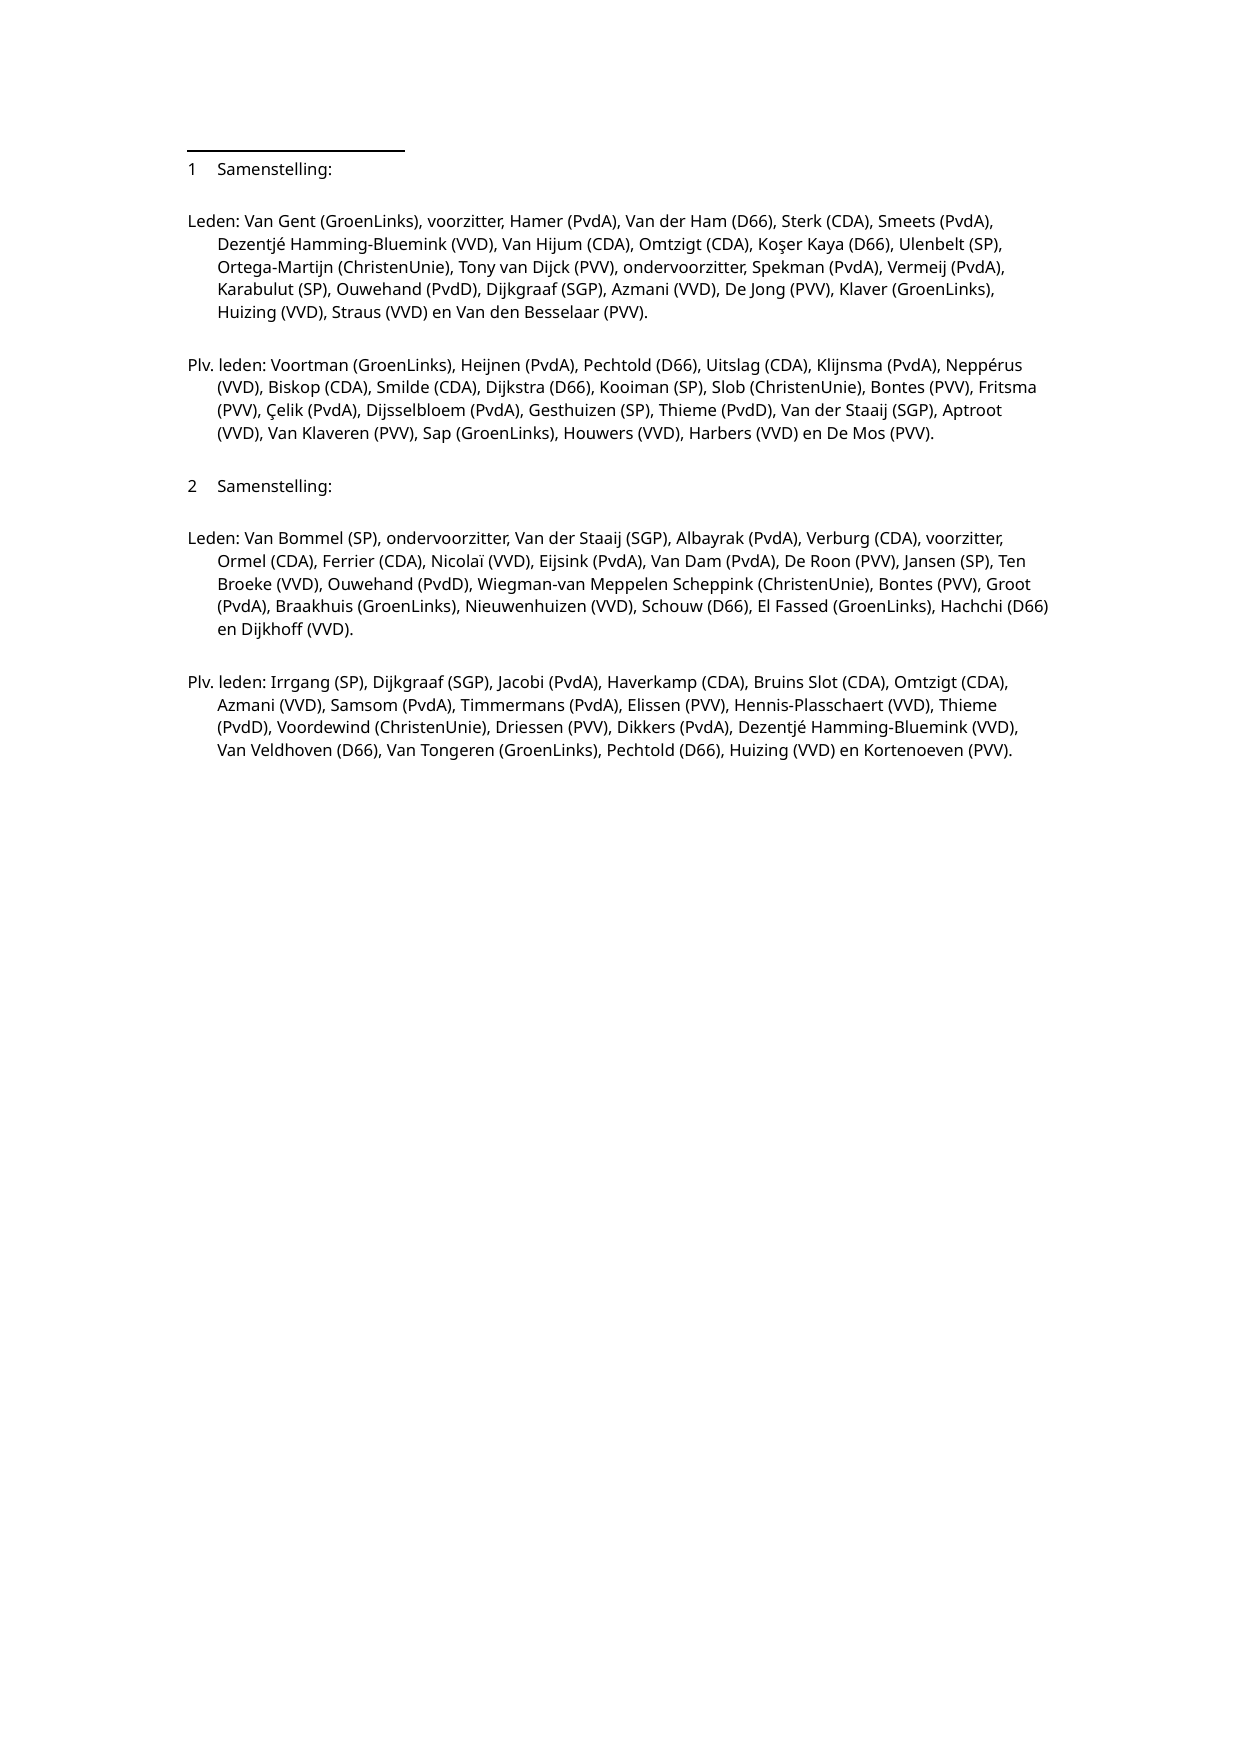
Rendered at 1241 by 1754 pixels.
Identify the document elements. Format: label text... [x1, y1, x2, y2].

text Samenstelling: [187, 157, 1053, 186]
text Leden: Van Gent (GroenLinks), voorzitter, Hamer (PvdA), Van der Ham (D66), Sterk (CDA), Smeets (PvdA), Dezentjé Hamming-Bluemink (VVD), Van Hijum (CDA), Omtzigt (CDA), Koşer Kaya (D66), Ulenbelt (SP), Ortega-Martijn (ChristenUnie), Tony van Dijck (PVV), ondervoorzitter, Spekman (PvdA), Vermeij (PvdA), Karabulut (SP), Ouwehand (PvdD), Dijkgraaf (SGP), Azmani (VVD), De Jong (PVV), Klaver (GroenLinks), Huizing (VVD), Straus (VVD) en Van den Besselaar (PVV). [187, 216, 1053, 386]
text Plv. leden: Voortman (GroenLinks), Heijnen (PvdA), Pechtold (D66), Uitslag (CDA), Klijnsma (PvdA), Neppérus (VVD), Biskop (CDA), Smilde (CDA), Dijkstra (D66), Kooiman (SP), Slob (ChristenUnie), Bontes (PVV), Fritsma (PVV), Çelik (PvdA), Dijsselbloem (PvdA), Gesthuizen (SP), Thieme (PvdD), Van der Staaij (SGP), Aptroot (VVD), Van Klaveren (PVV), Sap (GroenLinks), Houwers (VVD), Harbers (VVD) en De Mos (PVV). [187, 416, 1053, 558]
text Leden: Van Bommel (SP), ondervoorzitter, Van der Staaij (SGP), Albayrak (PvdA), Verburg (CDA), voorzitter, Ormel (CDA), Ferrier (CDA), Nicolaï (VVD), Eijsink (PvdA), Van Dam (PvdA), De Roon (PVV), Jansen (SP), Ten Broeke (VVD), Ouwehand (PvdD), Wiegman-van Meppelen Scheppink (ChristenUnie), Bontes (PVV), Groot (PvdA), Braakhuis (GroenLinks), Nieuwenhuizen (VVD), Schouw (D66), El Fassed (GroenLinks), Hachchi (D66) en Dijkhoff (VVD). [187, 647, 1053, 817]
text Samenstelling: [187, 588, 1053, 617]
text Plv. leden: Irrgang (SP), Dijkgraaf (SGP), Jacobi (PvdA), Haverkamp (CDA), Bruins Slot (CDA), Omtzigt (CDA), Azmani (VVD), Samsom (PvdA), Timmermans (PvdA), Elissen (PVV), Hennis-Plasschaert (VVD), Thieme (PvdD), Voordewind (ChristenUnie), Driessen (PVV), Dikkers (PvdA), Dezentjé Hamming-Bluemink (VVD), Van Veldhoven (D66), Van Tongeren (GroenLinks), Pechtold (D66), Huizing (VVD) en Kortenoeven (PVV). [187, 847, 1053, 989]
